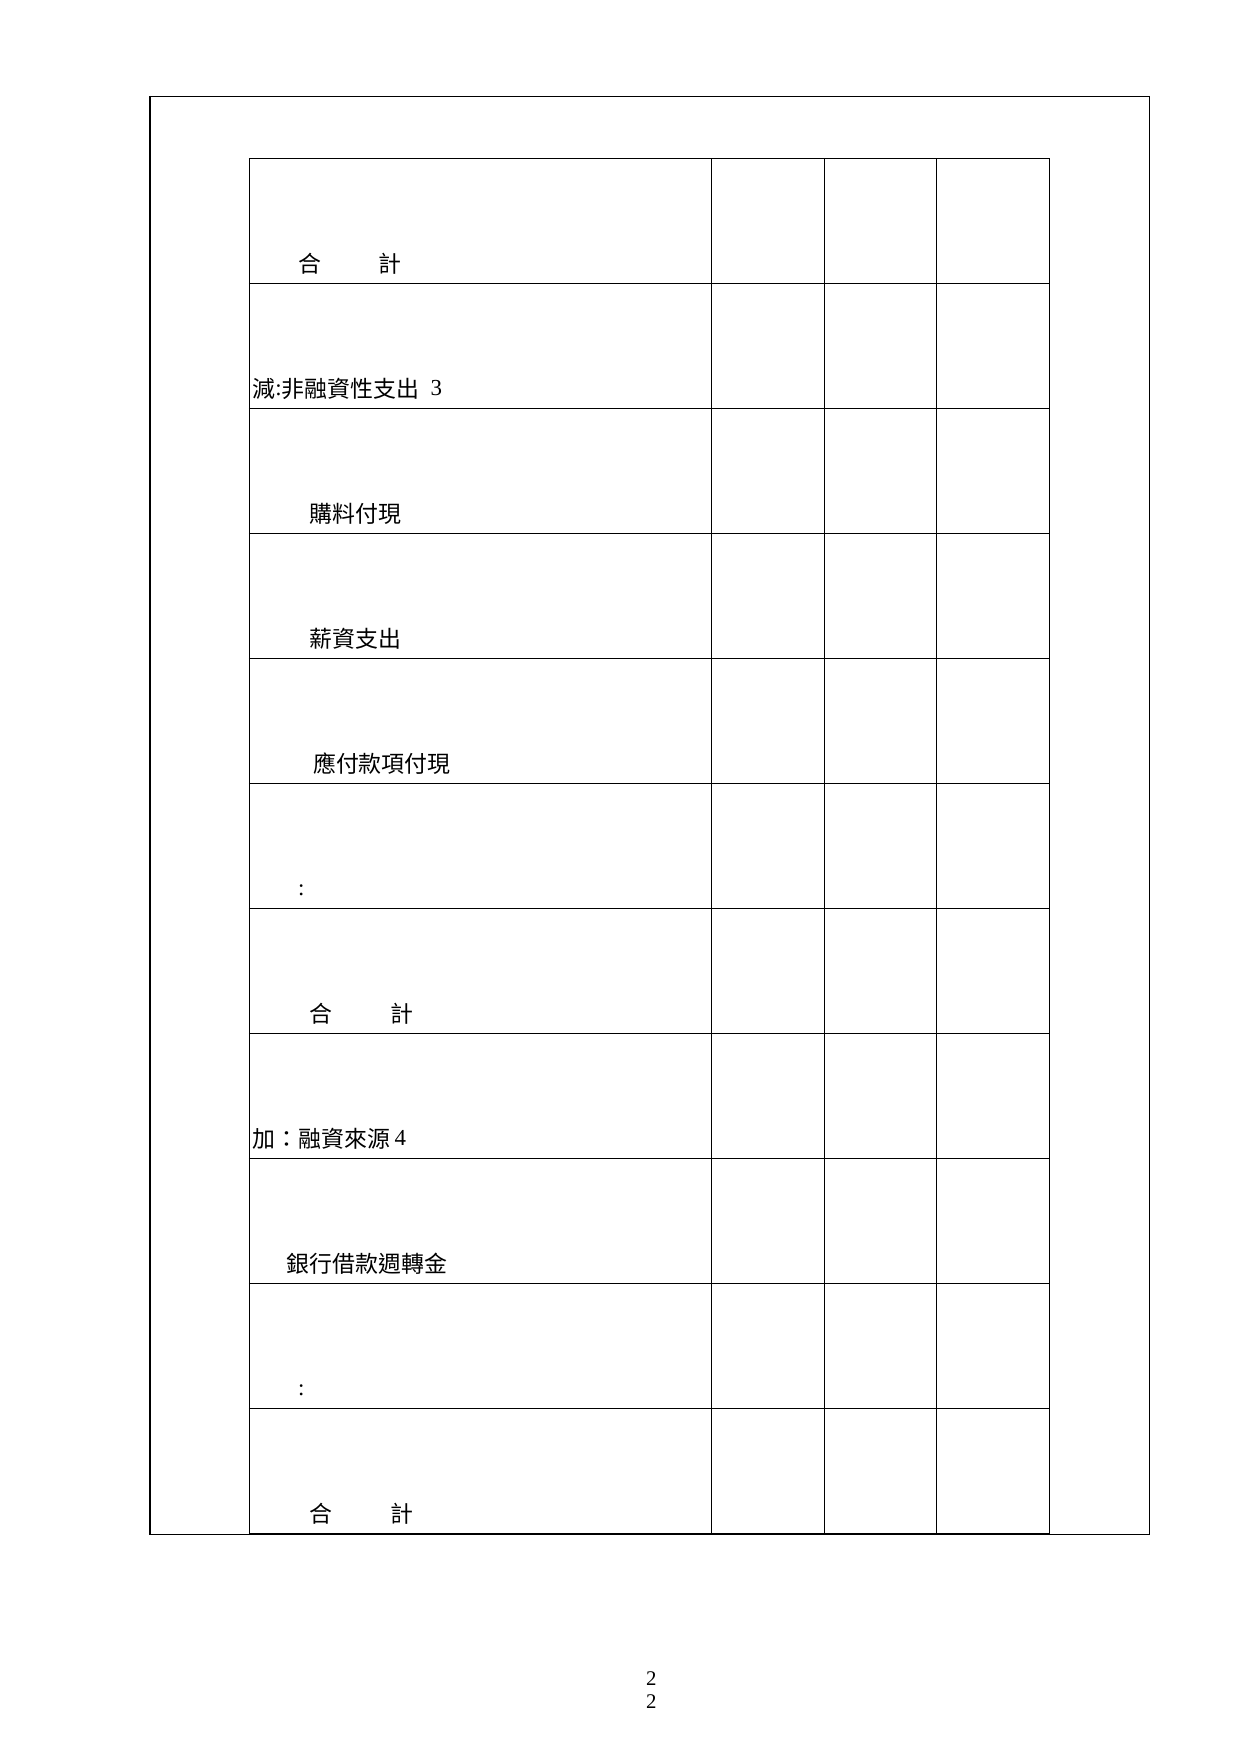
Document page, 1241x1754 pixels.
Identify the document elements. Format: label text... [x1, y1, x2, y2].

table_cell [712, 159, 824, 283]
table_cell [825, 284, 936, 408]
table_cell [825, 1284, 936, 1408]
table_cell [712, 1409, 824, 1533]
table_cell [937, 409, 1049, 533]
table_cell [712, 1034, 824, 1158]
table_cell [825, 159, 936, 283]
table_cell [825, 784, 936, 908]
table_cell [825, 1159, 936, 1283]
table_cell [937, 1034, 1049, 1158]
table_cell [825, 409, 936, 533]
table_cell 銀行借款週轉金 [250, 1159, 711, 1283]
table_cell [712, 1159, 824, 1283]
table_cell [825, 1034, 936, 1158]
table_cell : [250, 1284, 711, 1408]
table_cell [712, 659, 824, 783]
table_cell [937, 1159, 1049, 1283]
table_cell [937, 159, 1049, 283]
table_cell 應付款項付現 [250, 659, 711, 783]
table_cell : [250, 784, 711, 908]
table_cell [937, 659, 1049, 783]
table_cell [825, 1409, 936, 1533]
table_cell 薪資支出 [250, 534, 711, 658]
table_cell [825, 534, 936, 658]
table_cell [937, 784, 1049, 908]
table_cell 購料付現 [250, 409, 711, 533]
table_cell [712, 784, 824, 908]
table_cell 合 計 [250, 1409, 711, 1533]
table_cell 合 計 [250, 159, 711, 283]
table_cell [712, 909, 824, 1033]
table_cell [937, 534, 1049, 658]
table_cell [937, 284, 1049, 408]
table_cell [712, 409, 824, 533]
table_cell [712, 534, 824, 658]
table_cell [712, 284, 824, 408]
table_cell [937, 909, 1049, 1033]
table_cell [825, 909, 936, 1033]
table_cell 減:非融資性支出 3 [250, 284, 711, 408]
table_cell 加：融資來源4 [250, 1034, 711, 1158]
table_cell 合 計 [250, 909, 711, 1033]
table_cell [937, 1409, 1049, 1533]
table_cell [937, 1284, 1049, 1408]
table_cell 分析項目： 一、財務業務狀況分析(分析最近二年度及當年度最近期資產負債表及綜合損益表) (一)最近二年度及當年度最近期資產負債表 單位：新臺幣千元 單位：新臺幣千元 請簡略說明之 (二)最近二年度及當年度最近期綜合損益表 單位：新臺幣千元 單位：新臺幣千元 請簡略說明之 二、營運週轉分析-分析最近二年度及當年度最近期列示流動比率、速動比率、應收款項週轉率、存貨週轉率、負債比率及來自營業活動現金流量明細表 單位：新臺幣千元 資料來源： 註1：若有當月合併營業收入較上月及去年同期變動達50%，且金額達30,000千元，或最近三個月之合併營業收入累積變動達100%者，須加強分析應收帳款週轉率及存貨週轉率之變動有無異常情事。 註2：下表僅供參考，另最近三個月之負債比率皆未達60%者，無須計算。 N年截至最近一個月 單位：新臺幣千元 請簡略說明之 最近一年內重大訊息分析（請就是否對財務業務有重大影響分析） 四、本中心函示應辦事項之查證情形 五、其他分析 (一)對該公司未來三個月預計個體及合併現金收支情形之評估意見 (下列分析不包括受限制銀行存款，並應確實評估未來現金收支與融資來源之合理性) (應注意重要子公司資金狀況有無異常情形及該公司未來三個月合併現金收支預測表編製是否合理可行。倘興櫃公司本身營運狀況不佳(例如:重要主管異動頻繁、持續虧損、週轉情形或現金收支情形不佳與銀行可使用融資額度不足等，請綜合評估各項營運指標)，且轉投資比重較高者，亦應注意該公司現金收支預測表編製之合理性。) N年 月至 月之個體現金收支預測表 單位：新臺幣千元 資料來源： N年 月至 月之合併現金收支預測表 單位：新臺幣千元 資料來源： 請簡略說明之 (二)申請公司及其子公司目前銀行可使用融資額度情形之評估意見 (應列明借款之限制條件) 單位：新臺幣千元 註：即放款到期時，無需自行匯入資金還款，如應收帳款及票據融資等 請簡略說明之 (三)對該公司具體改善措施說明之評估意見 (四)【初次登錄興櫃及登錄興櫃期間每年股東常會停止過戶日後適用】最近期股東名冊上之僑外法人或特殊(戶名有受託或信託等名稱)法人股東名單 六、分析結論 [151, 97, 1149, 1534]
table_cell [712, 1284, 824, 1408]
table_cell [825, 659, 936, 783]
